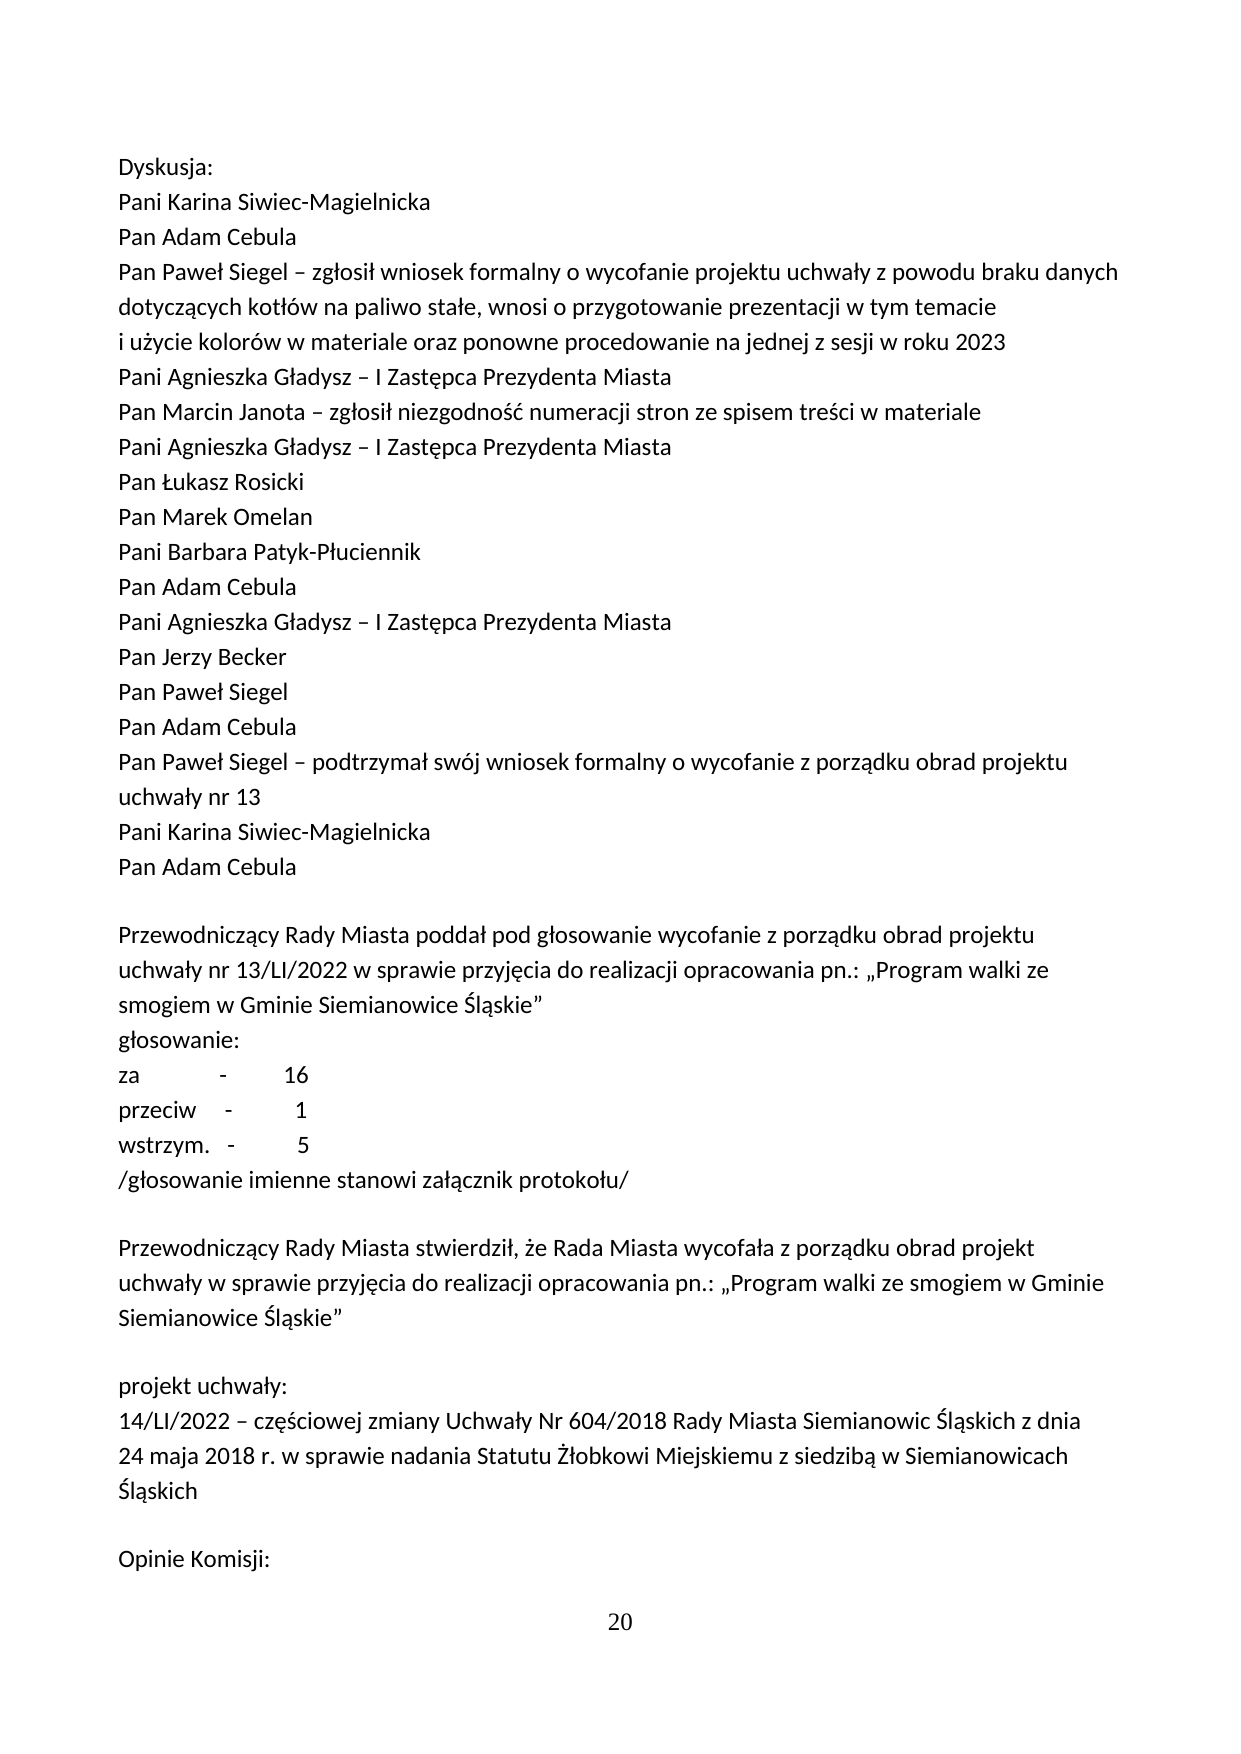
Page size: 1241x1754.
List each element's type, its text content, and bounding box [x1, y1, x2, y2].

text Pani Agnieszka Gładysz – I Zastępca Prezydenta Miasta [118, 361, 1122, 392]
text Przewodniczący Rady Miasta stwierdził, że Rada Miasta wycofała z porządku obrad projekt uchwały w sprawie przyjęcia do realizacji opracowania pn.: „Program walki ze smogiem w Gminie Siemianowice Śląskie” [118, 1232, 1122, 1333]
text głosowanie: [118, 1024, 1122, 1055]
text Pan Marek Omelan [118, 501, 1122, 532]
text Pan Adam Cebula [118, 711, 1122, 742]
text /głosowanie imienne stanowi załącznik protokołu/ [118, 1164, 1122, 1195]
text Pan Łukasz Rosicki [118, 466, 1122, 497]
text Pan Paweł Siegel – podtrzymał swój wniosek formalny o wycofanie z porządku obrad projektu uchwały nr 13 [118, 746, 1122, 812]
text Dyskusja: [118, 151, 1122, 182]
text Pan Jerzy Becker [118, 641, 1122, 672]
text projekt uchwały: [118, 1370, 1122, 1401]
text Pan Marcin Janota – zgłosił niezgodność numeracji stron ze spisem treści w materiale [118, 396, 1122, 427]
text wstrzym. - 5 [118, 1129, 1122, 1160]
text Opinie Komisji: [118, 1543, 1122, 1574]
text Pan Paweł Siegel – zgłosił wniosek formalny o wycofanie projektu uchwały z powodu braku danych dotyczących kotłów na paliwo stałe, wnosi o przygotowanie prezentacji w tym temacie i użycie kolorów w materiale oraz ponowne procedowanie na jednej z sesji w roku 2023 [118, 256, 1122, 357]
text Przewodniczący Rady Miasta poddał pod głosowanie wycofanie z porządku obrad projektu uchwały nr 13/LI/2022 w sprawie przyjęcia do realizacji opracowania pn.: „Program walki ze smogiem w Gminie Siemianowice Śląskie” [118, 919, 1122, 1020]
text Pani Agnieszka Gładysz – I Zastępca Prezydenta Miasta [118, 606, 1122, 637]
text Pan Adam Cebula [118, 571, 1122, 602]
text Pan Adam Cebula [118, 851, 1122, 882]
text Pan Paweł Siegel [118, 676, 1122, 707]
text Pani Karina Siwiec-Magielnicka [118, 186, 1122, 217]
text Pani Agnieszka Gładysz – I Zastępca Prezydenta Miasta [118, 431, 1122, 462]
text 14/LI/2022 – częściowej zmiany Uchwały Nr 604/2018 Rady Miasta Siemianowic Śląskich z dnia 24 maja 2018 r. w sprawie nadania Statutu Żłobkowi Miejskiemu z siedzibą w Siemianowicach Śląskich [118, 1405, 1122, 1506]
text Pani Karina Siwiec-Magielnicka [118, 816, 1122, 847]
text Pani Barbara Patyk-Płuciennik [118, 536, 1122, 567]
text Pan Adam Cebula [118, 221, 1122, 252]
text przeciw - 1 [118, 1094, 1122, 1125]
text za - 16 [118, 1059, 1122, 1090]
